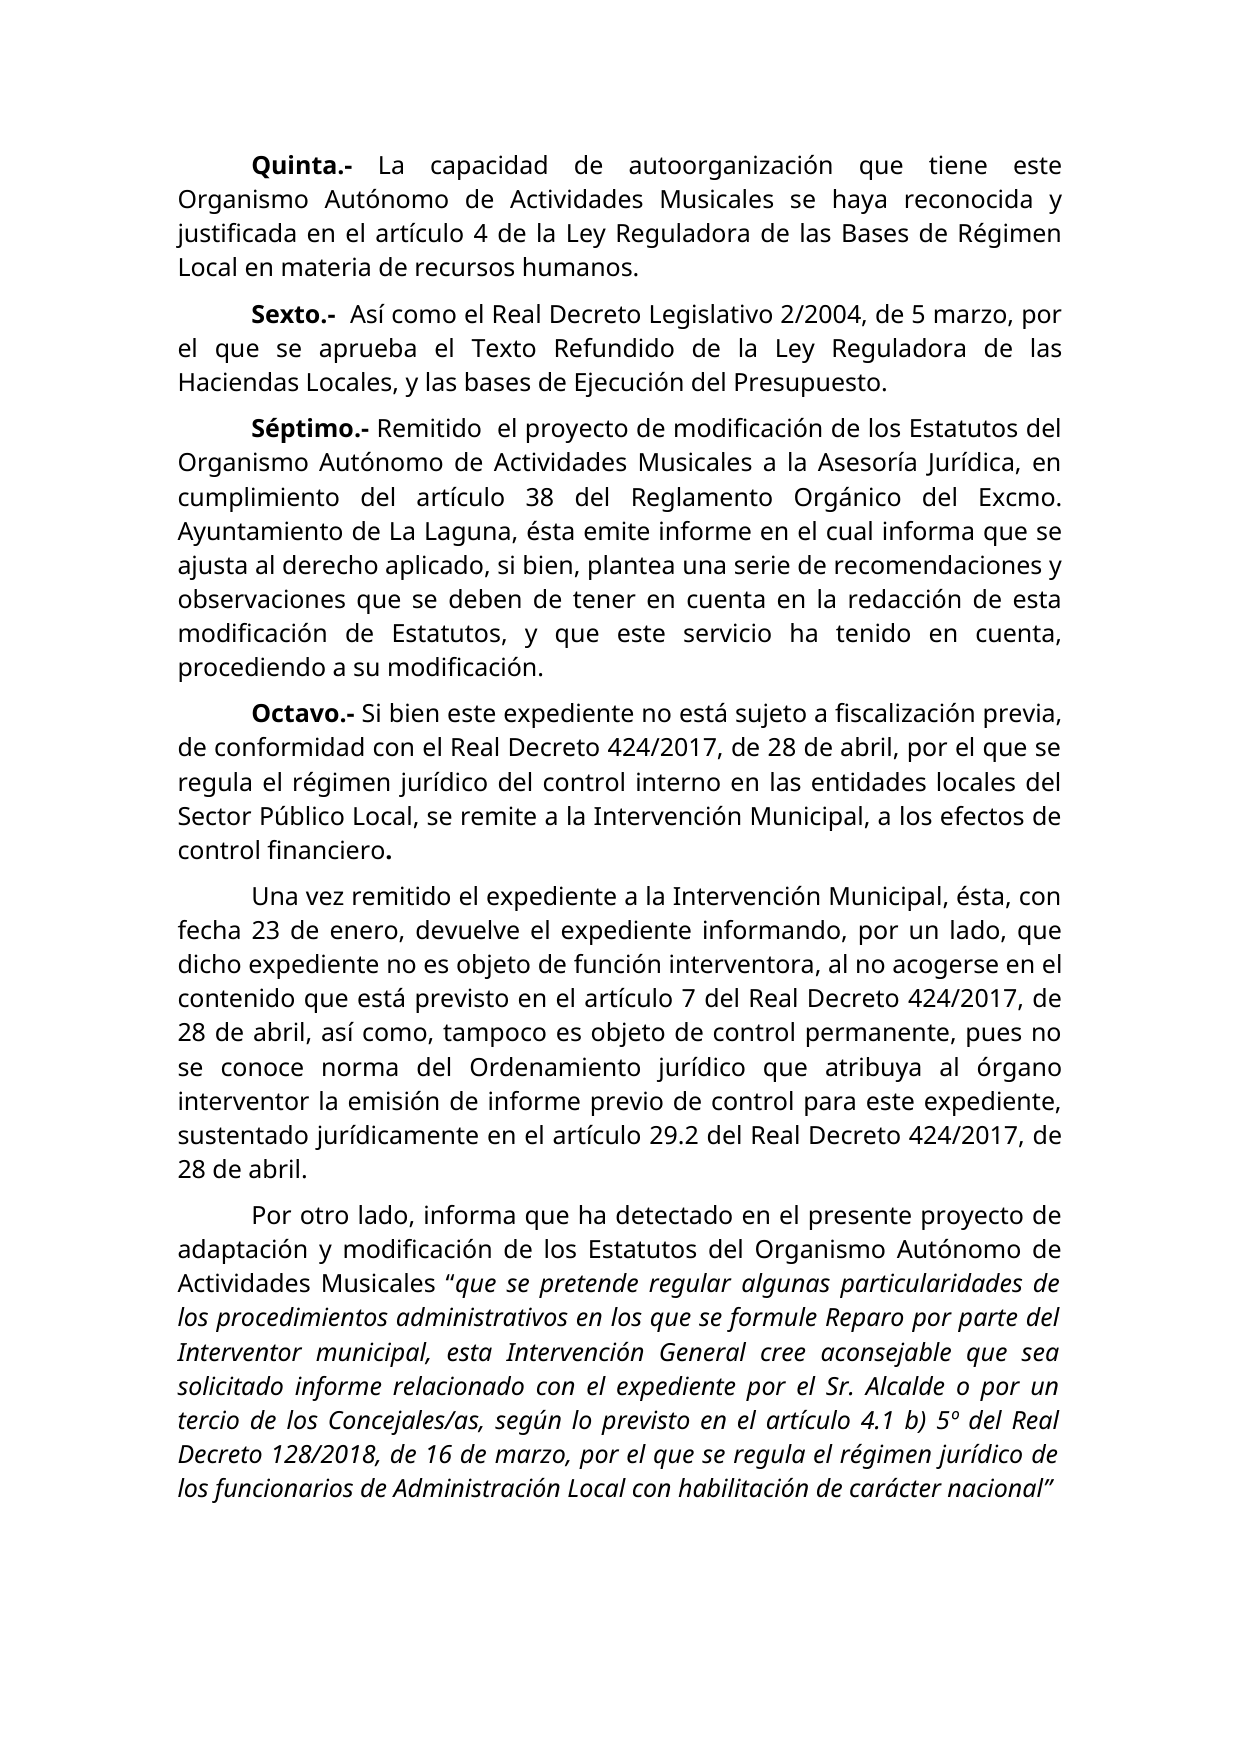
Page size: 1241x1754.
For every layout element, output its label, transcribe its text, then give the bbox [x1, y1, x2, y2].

text Octavo.- Si bien este expediente no está sujeto a fiscalización previa, de conformidad con el Real Decreto 424/2017, de 28 de abril, por el que se regula el régimen jurídico del control interno en las entidades locales del Sector Público Local, se remite a la Intervención Municipal, a los efectos de control financiero. [177, 696, 1063, 866]
text Quinta.- La capacidad de autoorganización que tiene este Organismo Autónomo de Actividades Musicales se haya reconocida y justificada en el artículo 4 de la Ley Reguladora de las Bases de Régimen Local en materia de recursos humanos. [177, 148, 1063, 284]
text Una vez remitido el expediente a la Intervención Municipal, ésta, con fecha 23 de enero, devuelve el expediente informando, por un lado, que dicho expediente no es objeto de función interventora, al no acogerse en el contenido que está previsto en el artículo 7 del Real Decreto 424/2017, de 28 de abril, así como, tampoco es objeto de control permanente, pues no se conoce norma del Ordenamiento jurídico que atribuya al órgano interventor la emisión de informe previo de control para este expediente, sustentado jurídicamente en el artículo 29.2 del Real Decreto 424/2017, de 28 de abril. [177, 879, 1063, 1185]
text Sexto.- Así como el Real Decreto Legislativo 2/2004, de 5 marzo, por el que se aprueba el Texto Refundido de la Ley Reguladora de las Haciendas Locales, y las bases de Ejecución del Presupuesto. [177, 296, 1063, 398]
text Séptimo.- Remitido el proyecto de modificación de los Estatutos del Organismo Autónomo de Actividades Musicales a la Asesoría Jurídica, en cumplimiento del artículo 38 del Reglamento Orgánico del Excmo. Ayuntamiento de La Laguna, ésta emite informe en el cual informa que se ajusta al derecho aplicado, si bien, plantea una serie de recomendaciones y observaciones que se deben de tener en cuenta en la redacción de esta modificación de Estatutos, y que este servicio ha tenido en cuenta, procediendo a su modificación. [177, 411, 1063, 683]
text Por otro lado, informa que ha detectado en el presente proyecto de adaptación y modificación de los Estatutos del Organismo Autónomo de Actividades Musicales “que se pretende regular algunas particularidades de los procedimientos administrativos en los que se formule Reparo por parte del Interventor municipal, esta Intervención General cree aconsejable que sea solicitado informe relacionado con el expediente por el Sr. Alcalde o por un tercio de los Concejales/as, según lo previsto en el artículo 4.1 b) 5º del Real Decreto 128/2018, de 16 de marzo, por el que se regula el régimen jurídico de los funcionarios de Administración Local con habilitación de carácter nacional” [177, 1198, 1063, 1504]
